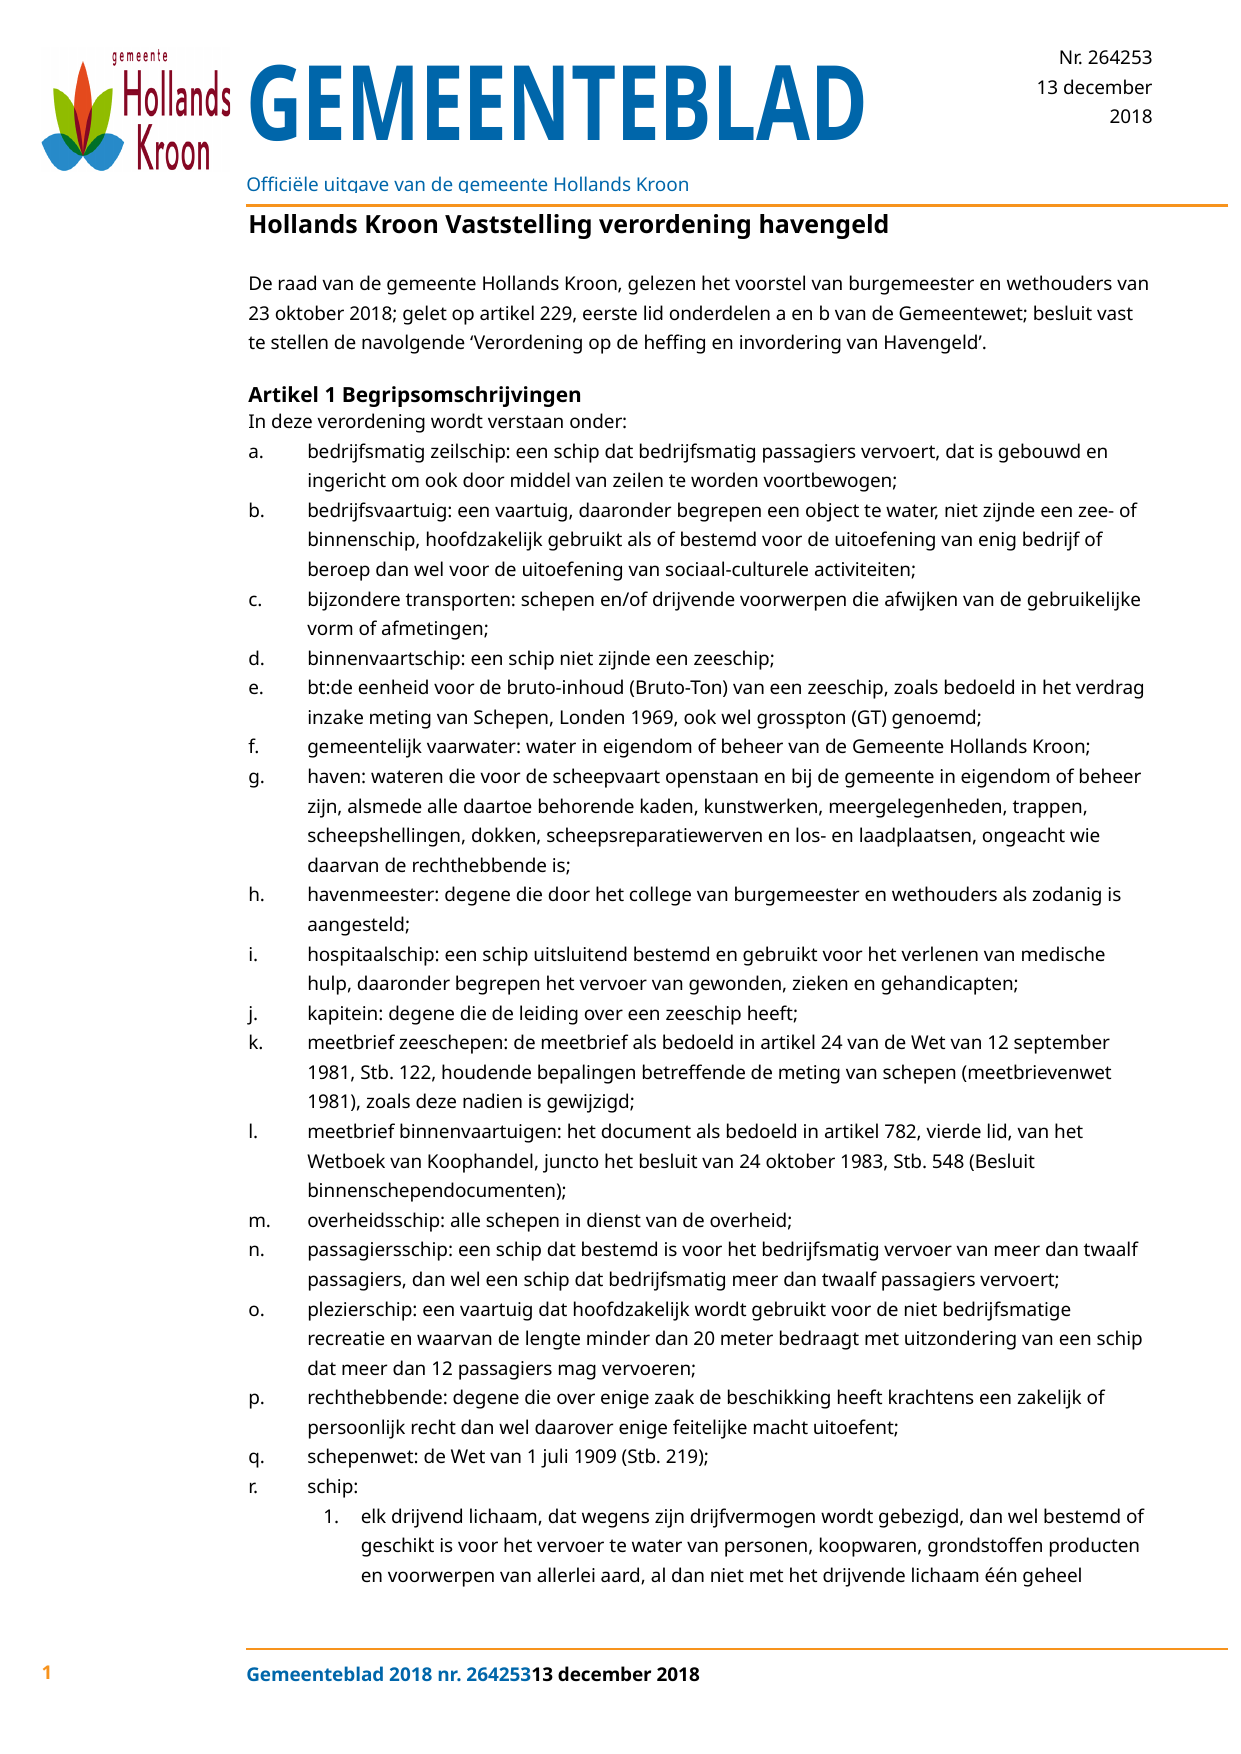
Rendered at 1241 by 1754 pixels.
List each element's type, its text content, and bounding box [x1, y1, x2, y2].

list bt:de eenheid voor de bruto-inhoud (Bruto-Ton) van een zeeschip, zoals bedoeld in het verdrag inzake meting van Schepen, Londen 1969, ook wel grosspton (GT) genoemd; [248, 674, 1152, 730]
text Hollands Kroon Vaststelling verordening havengeld [248, 207, 1152, 241]
list gemeentelijk vaarwater: water in eigendom of beheer van de Gemeente Hollands Kroon; [248, 734, 1152, 759]
list havenmeester: degene die door het college van burgemeester en wethouders als zodanig is aangesteld; [248, 882, 1152, 937]
text De raad van de gemeente Hollands Kroon, gelezen het voorstel van burgemeester en wethouders van 23 oktober 2018; gelet op artikel 229, eerste lid onderdelen a en b van de Gemeentewet; besluit vast te stellen de navolgende ‘Verordening op de heffing en invordering van Havengeld’. [248, 270, 1152, 355]
list hospitaalschip: een schip uitsluitend bestemd en gebruikt voor het verlenen van medische hulp, daaronder begrepen het vervoer van gewonden, zieken en gehandicapten; [248, 941, 1152, 996]
list rechthebbende: degene die over enige zaak de beschikking heeft krachtens een zakelijk of persoonlijk recht dan wel daarover enige feitelijke macht uitoefent; [248, 1384, 1152, 1440]
list schip: [248, 1473, 1152, 1499]
list bedrijfsmatig zeilschip: een schip dat bedrijfsmatig passagiers vervoert, dat is gebouwd en ingericht om ook door middel van zeilen te worden voortbewogen; [248, 438, 1152, 493]
list bijzondere transporten: schepen en/of drijvende voorwerpen die afwijken van de gebruikelijke vorm of afmetingen; [248, 586, 1152, 641]
picture [41, 47, 231, 172]
list bedrijfsvaartuig: een vaartuig, daaronder begrepen een object te water, niet zijnde een zee- of binnenschip, hoofdzakelijk gebruikt als of bestemd voor de uitoefening van enig bedrijf of beroep dan wel voor de uitoefening van sociaal-culturele activiteiten; [248, 497, 1152, 582]
list elk drijvend lichaam, dat wegens zijn drijfvermogen wordt gebezigd, dan wel bestemd of geschikt is voor het vervoer te water van personen, koopwaren, grondstoffen producten en voorwerpen van allerlei aard, al dan niet met het drijvende lichaam één geheel [323, 1503, 1152, 1588]
list meetbrief binnenvaartuigen: het document als bedoeld in artikel 782, vierde lid, van het Wetboek van Koophandel, juncto het besluit van 24 oktober 1983, Stb. 548 (Besluit binnenschependocumenten); [248, 1118, 1152, 1203]
list meetbrief zeeschepen: de meetbrief als bedoeld in artikel 24 van de Wet van 12 september 1981, Stb. 122, houdende bepalingen betreffende de meting van schepen (meetbrievenwet 1981), zoals deze nadien is gewijzigd; [248, 1029, 1152, 1114]
list passagiersschip: een schip dat bestemd is voor het bedrijfsmatig vervoer van meer dan twaalf passagiers, dan wel een schip dat bedrijfsmatig meer dan twaalf passagiers vervoert; [248, 1237, 1152, 1292]
list kapitein: degene die de leiding over een zeeschip heeft; [248, 1000, 1152, 1026]
text In deze verordening wordt verstaan onder: [248, 408, 1152, 434]
list schepenwet: de Wet van 1 juli 1909 (Stb. 219); [248, 1444, 1152, 1469]
list binnenvaartschip: een schip niet zijnde een zeeschip; [248, 645, 1152, 671]
list haven: wateren die voor de scheepvaart openstaan en bij de gemeente in eigendom of beheer zijn, alsmede alle daartoe behorende kaden, kunstwerken, meergelegenheden, trappen, scheepshellingen, dokken, scheepsreparatiewerven en los- en laadplaatsen, ongeacht wie daarvan de rechthebbende is; [248, 763, 1152, 878]
list plezierschip: een vaartuig dat hoofdzakelijk wordt gebruikt voor de niet bedrijfsmatige recreatie en waarvan de lengte minder dan 20 meter bedraagt met uitzondering van een schip dat meer dan 12 passagiers mag vervoeren; [248, 1296, 1152, 1381]
text Artikel 1 Begripsomschrijvingen [248, 380, 1152, 408]
list overheidsschip: alle schepen in dienst van de overheid; [248, 1207, 1152, 1233]
